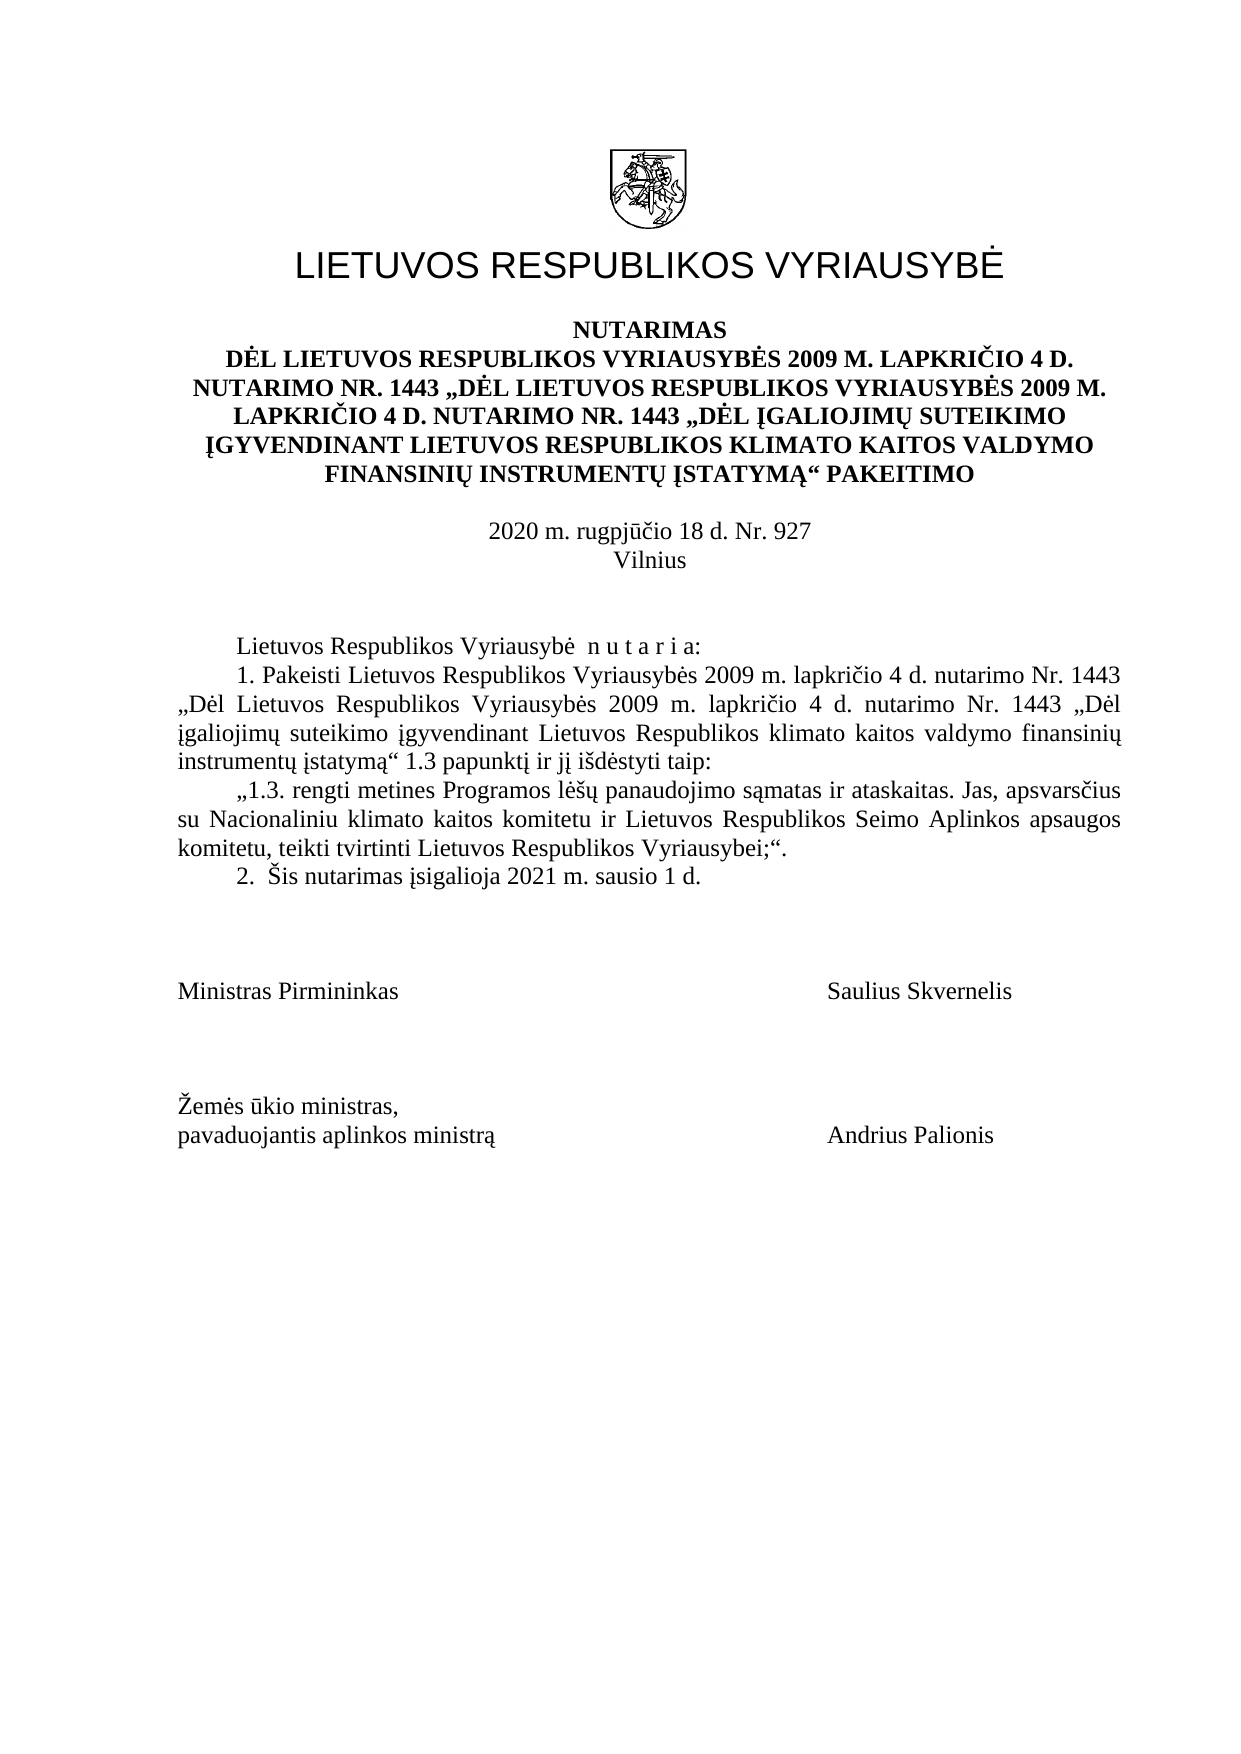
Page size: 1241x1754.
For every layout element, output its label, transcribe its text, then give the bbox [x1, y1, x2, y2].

text 2. Šis nutarimas įsigalioja 2021 m. sausio 1 d. [177, 861, 1122, 890]
text pavaduojantis aplinkos ministrą Andrius Palionis [177, 1120, 1122, 1149]
text 2020 m. rugpjūčio 18 d. Nr. 927 [177, 516, 1122, 545]
text Ministras Pirmininkas Saulius Skvernelis [177, 976, 1122, 1005]
text 1. Pakeisti Lietuvos Respublikos Vyriausybės 2009 m. lapkričio 4 d. nutarimo Nr. 1443 „Dėl Lietuvos Respublikos Vyriausybės 2009 m. lapkričio 4 d. nutarimo Nr. 1443 „Dėl įgaliojimų suteikimo įgyvendinant Lietuvos Respublikos klimato kaitos valdymo finansinių instrumentų įstatymą“ 1.3 papunktį ir jį išdėstyti taip: [177, 660, 1122, 775]
text Lietuvos Respublikos Vyriausybė [177, 243, 1122, 286]
text DĖL Lietuvos Respublikos Vyriausybės 2009 m. lapkričio 4 d. nutarimO Nr. 1443 „Dėl LIETUVOS RESPUBLIKOS VYRIAUSYBĖS 2009 M. LAPKRIČIO 4 D. NUTARIMO NR. 1443 „DĖL ĮGALIOJIMŲ SUTEIKIMO ĮGYVENDINANT LIETUVOS RESPUBLIKOS KLIMATO KAITOS VALDYMO FINANSINIŲ INSTRUMENTŲ ĮSTATYMĄ“ PAKEITIMO [177, 344, 1122, 488]
text Vilnius [177, 545, 1122, 574]
text Lietuvos Respublikos Vyriausybė n u t a r i a: [177, 631, 1122, 660]
text NUTARIMAS [177, 315, 1122, 344]
text Žemės ūkio ministras, [177, 1091, 1122, 1120]
text „1.3. rengti metines Programos lėšų panaudojimo sąmatas ir ataskaitas. Jas, apsvarsčius su Nacionaliniu klimato kaitos komitetu ir Lietuvos Respublikos Seimo Aplinkos apsaugos komitetu, teikti tvirtinti Lietuvos Respublikos Vyriausybei;“. [177, 775, 1122, 861]
